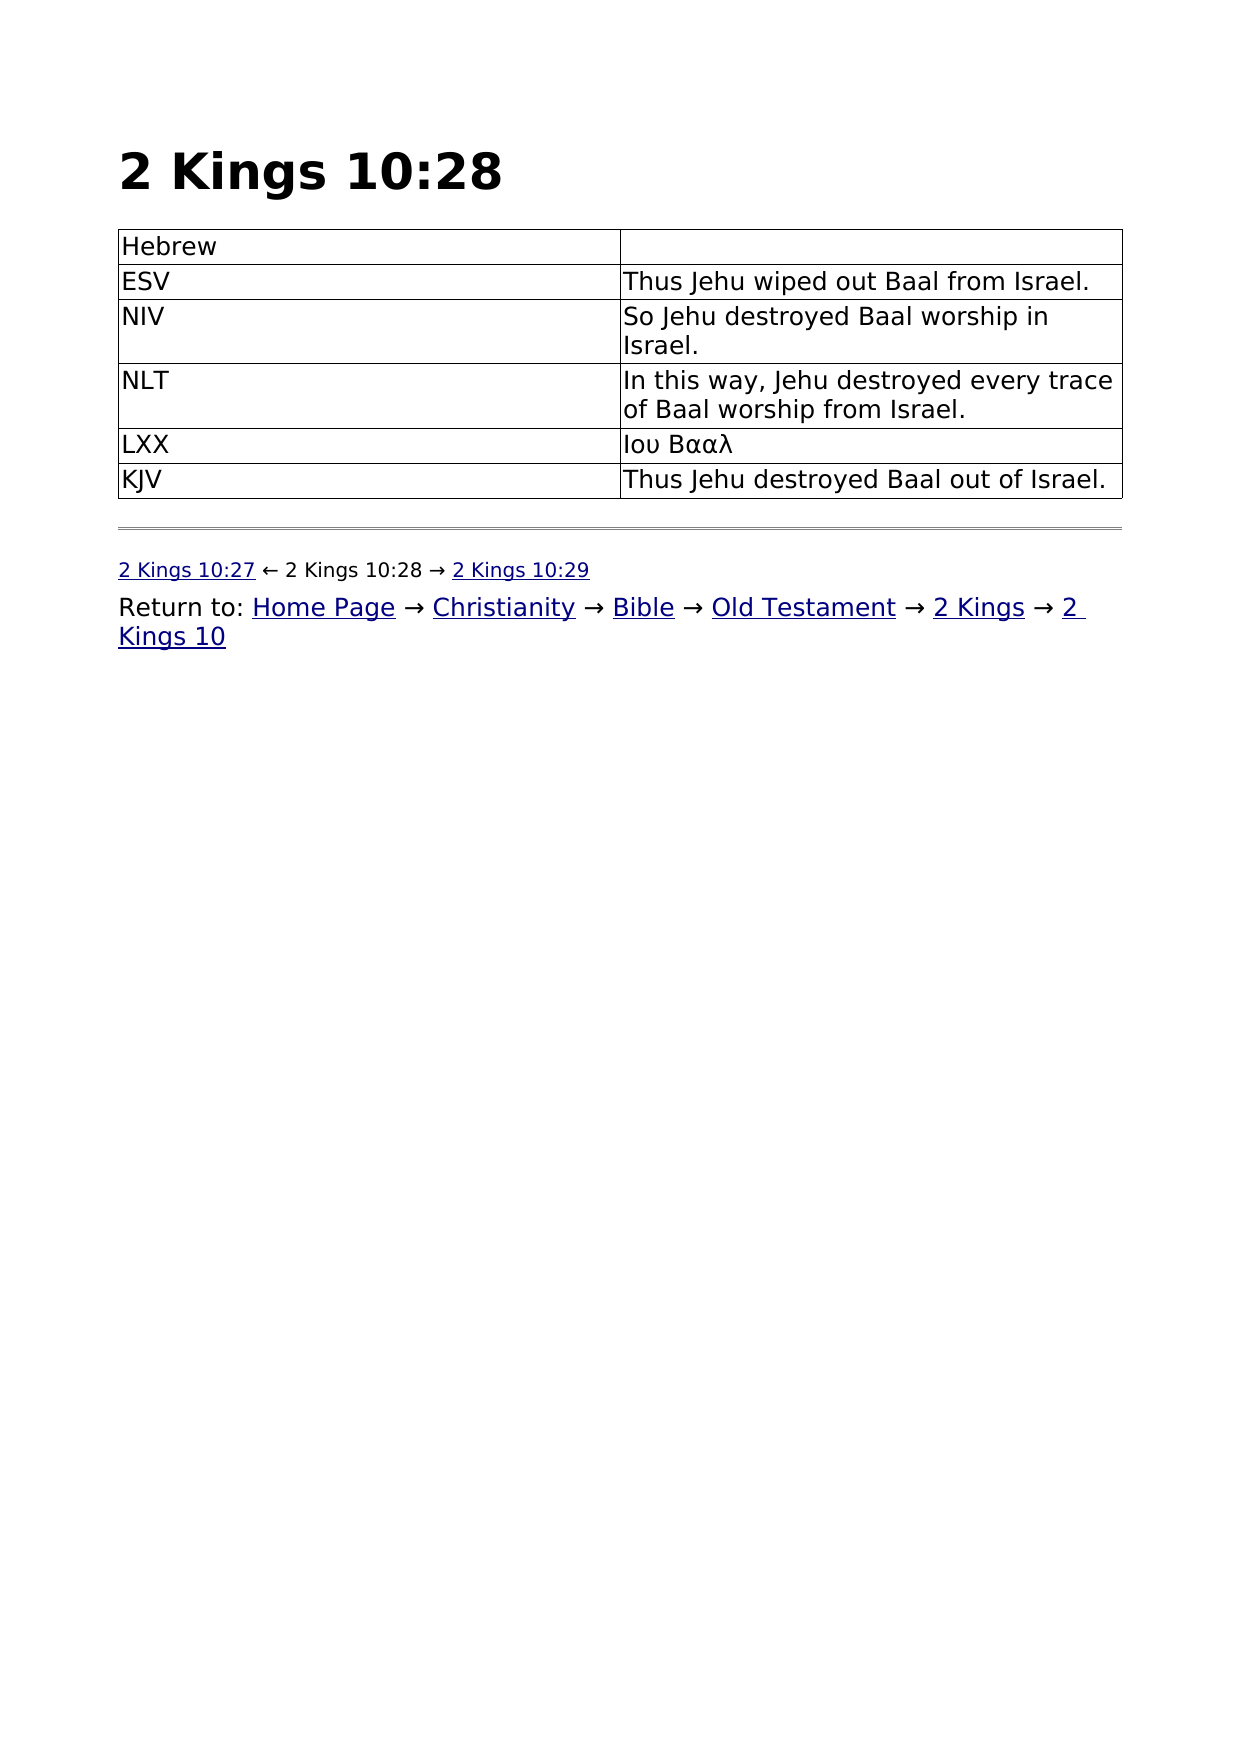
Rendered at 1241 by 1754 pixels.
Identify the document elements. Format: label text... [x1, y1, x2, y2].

subtitle 2 Kings 10:28 [118, 143, 1122, 201]
table_cell LXX [119, 429, 620, 462]
table_cell Thus Jehu destroyed Baal out of Israel. [621, 464, 1122, 498]
table_header Hebrew [119, 230, 620, 264]
table_cell NIV [119, 300, 620, 363]
table_cell Thus Jehu wiped out Baal from Israel. [621, 265, 1122, 299]
table_cell KJV [119, 464, 620, 498]
table_cell Ιου Βααλ [621, 429, 1122, 462]
table_cell So Jehu destroyed Baal worship in Israel. [621, 300, 1122, 363]
text Return to: Home Page → Christianity → Bible → Old Testament → 2 Kings → 2 Kings 10 [118, 593, 1122, 651]
table_header [621, 230, 1122, 264]
text 2 Kings 10:27 ← 2 Kings 10:28 → 2 Kings 10:29 [118, 559, 1122, 593]
table_cell In this way, Jehu destroyed every trace of Baal worship from Israel. [621, 364, 1122, 427]
table_cell NLT [119, 364, 620, 427]
table_cell ESV [119, 265, 620, 299]
